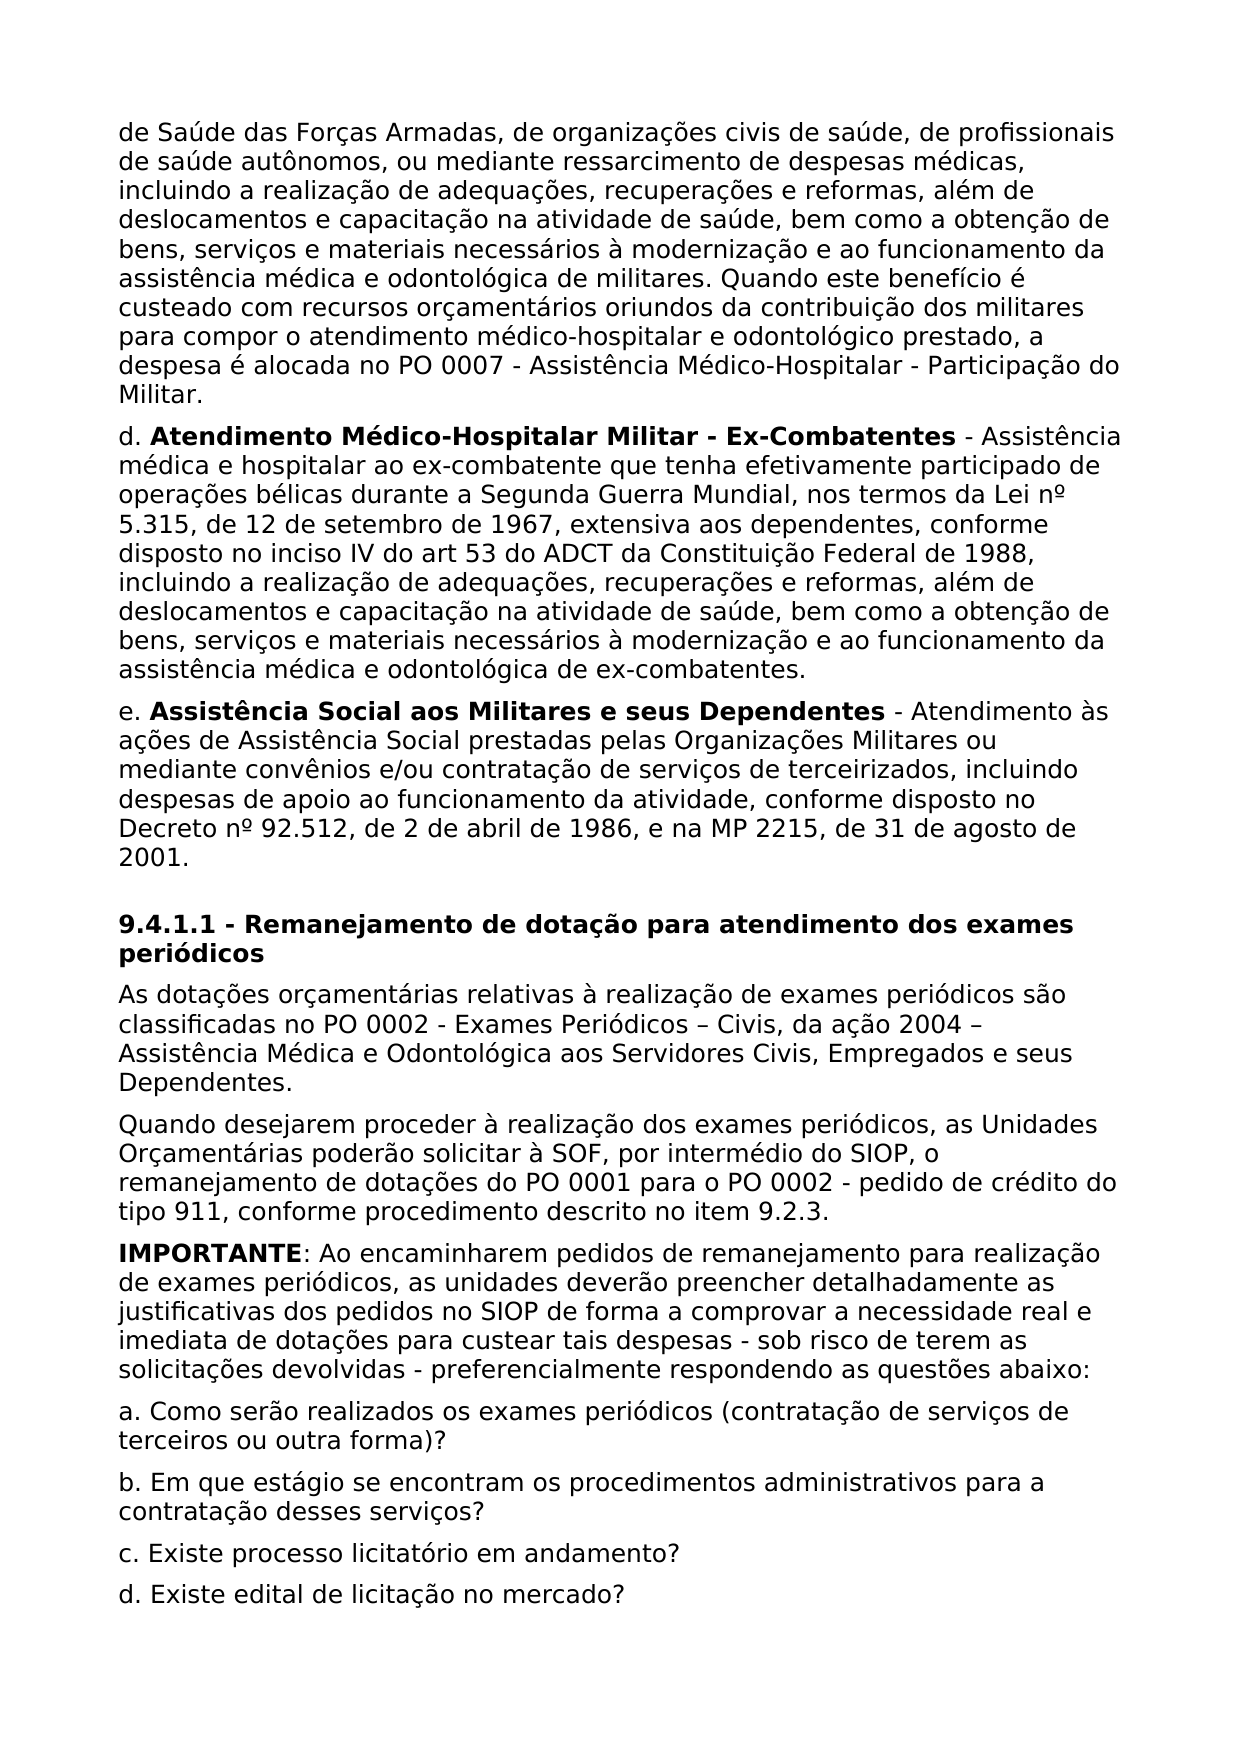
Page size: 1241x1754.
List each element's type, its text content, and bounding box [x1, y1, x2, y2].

text b. Em que estágio se encontram os procedimentos administrativos para a contratação desses serviços? [118, 1468, 1122, 1526]
text Quando desejarem proceder à realização dos exames periódicos, as Unidades Orçamentárias poderão solicitar à SOF, por intermédio do SIOP, o remanejamento de dotações do PO 0001 para o PO 0002 - pedido de crédito do tipo 911, conforme procedimento descrito no item 9.2.3. [118, 1110, 1122, 1226]
text a. Como serão realizados os exames periódicos (contratação de serviços de terceiros ou outra forma)? [118, 1397, 1122, 1456]
subtitle 9.4.1.1 - Remanejamento de dotação para atendimento dos exames periódicos [118, 910, 1122, 968]
text d. Atendimento Médico-Hospitalar Militar - Ex-Combatentes - Assistência médica e hospitalar ao ex-combatente que tenha efetivamente participado de operações bélicas durante a Segunda Guerra Mundial, nos termos da Lei nº 5.315, de 12 de setembro de 1967, extensiva aos dependentes, conforme disposto no inciso IV do art 53 do ADCT da Constituição Federal de 1988, incluindo a realização de adequações, recuperações e reformas, além de deslocamentos e capacitação na atividade de saúde, bem como a obtenção de bens, serviços e materiais necessários à modernização e ao funcionamento da assistência médica e odontológica de ex-combatentes. [118, 422, 1122, 685]
text c. Existe processo licitatório em andamento? [118, 1539, 1122, 1568]
text As dotações orçamentárias relativas à realização de exames periódicos são classificadas no PO 0002 - Exames Periódicos – Civis, da ação 2004 – Assistência Médica e Odontológica aos Servidores Civis, Empregados e seus Dependentes. [118, 981, 1122, 1097]
text de Saúde das Forças Armadas, de organizações civis de saúde, de profissionais de saúde autônomos, ou mediante ressarcimento de despesas médicas, incluindo a realização de adequações, recuperações e reformas, além de deslocamentos e capacitação na atividade de saúde, bem como a obtenção de bens, serviços e materiais necessários à modernização e ao funcionamento da assistência médica e odontológica de militares. Quando este benefício é custeado com recursos orçamentários oriundos da contribuição dos militares para compor o atendimento médico-hospitalar e odontológico prestado, a despesa é alocada no PO 0007 - Assistência Médico-Hospitalar - Participação do Militar. [118, 118, 1122, 410]
text IMPORTANTE: Ao encaminharem pedidos de remanejamento para realização de exames periódicos, as unidades deverão preencher detalhadamente as justificativas dos pedidos no SIOP de forma a comprovar a necessidade real e imediata de dotações para custear tais despesas - sob risco de terem as solicitações devolvidas - preferencialmente respondendo as questões abaixo: [118, 1239, 1122, 1385]
text d. Existe edital de licitação no mercado? [118, 1581, 1122, 1610]
text e. Assistência Social aos Militares e seus Dependentes - Atendimento às ações de Assistência Social prestadas pelas Organizações Militares ou mediante convênios e/ou contratação de serviços de terceirizados, incluindo despesas de apoio ao funcionamento da atividade, conforme disposto no Decreto nº 92.512, de 2 de abril de 1986, e na MP 2215, de 31 de agosto de 2001. [118, 697, 1122, 872]
